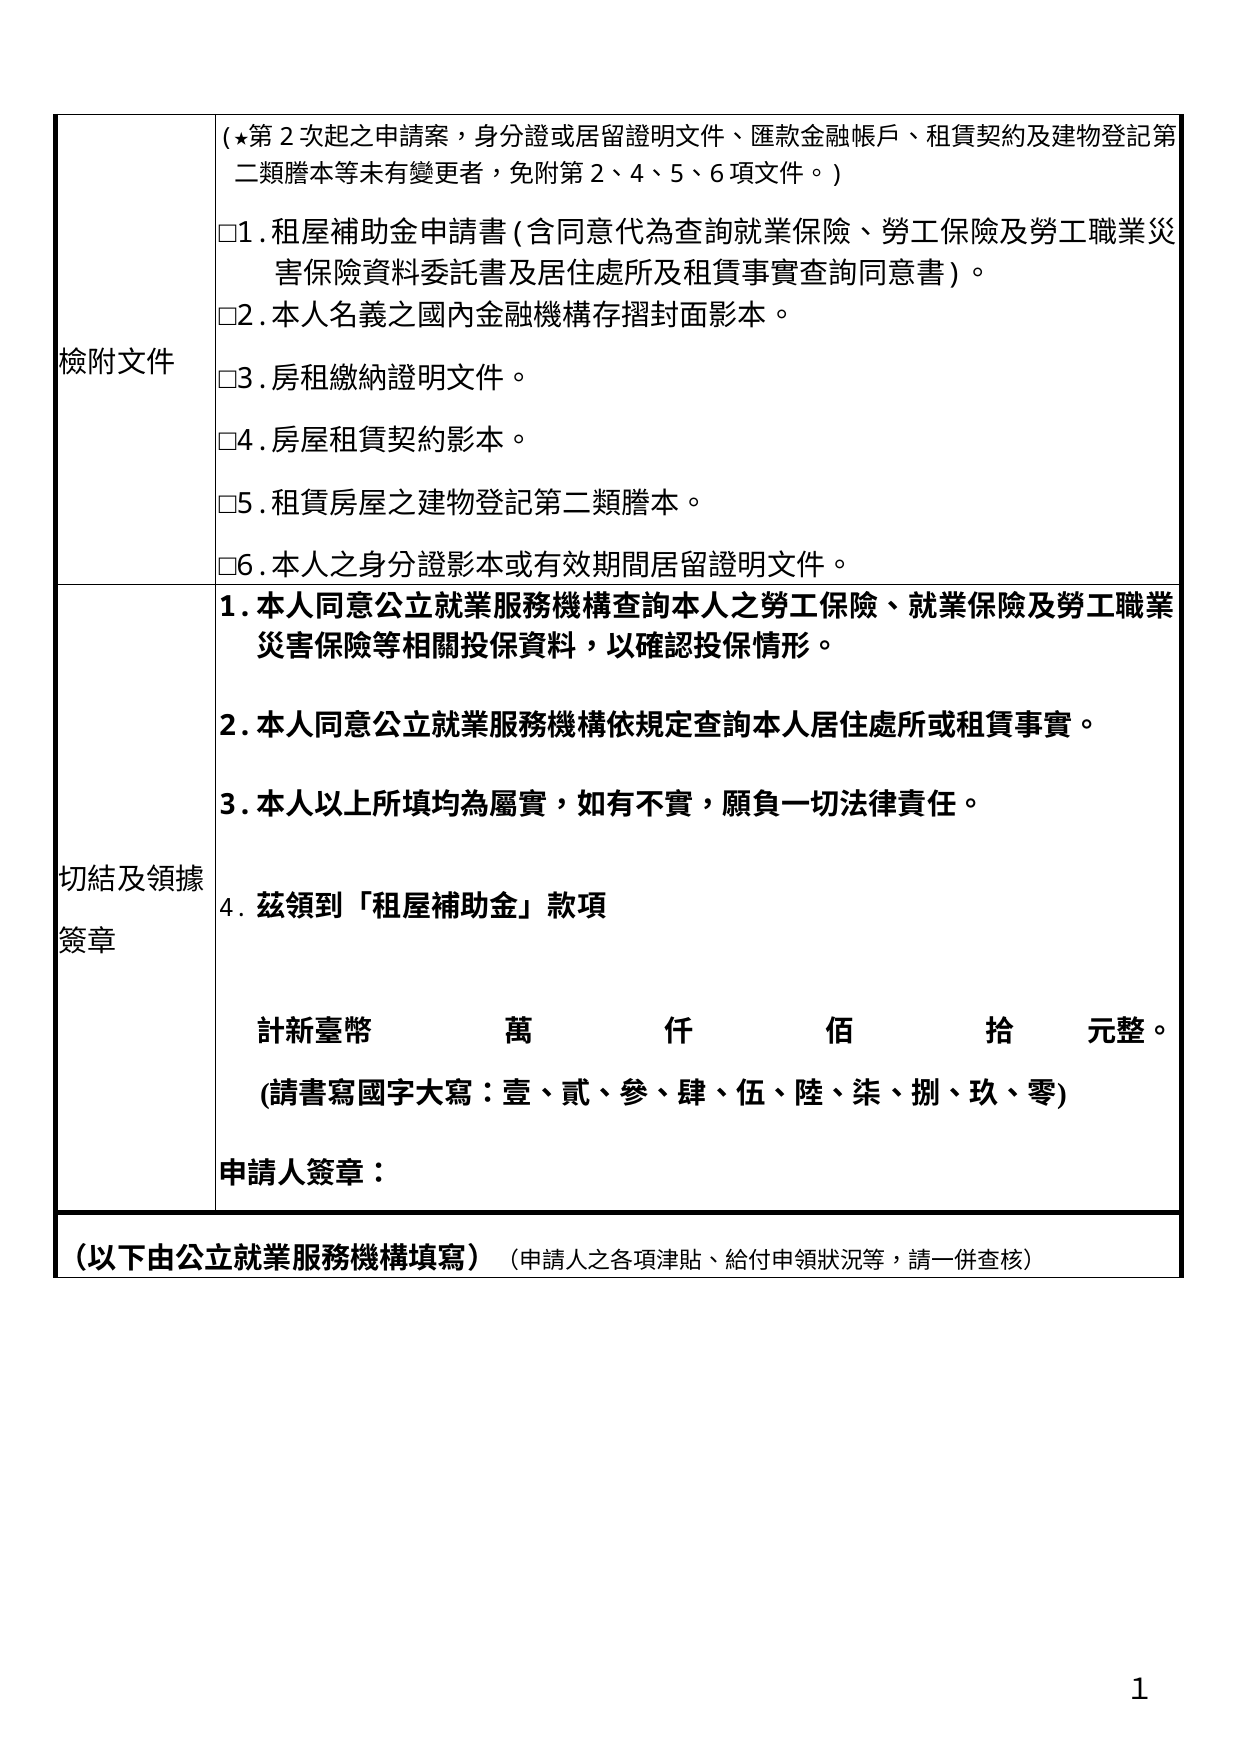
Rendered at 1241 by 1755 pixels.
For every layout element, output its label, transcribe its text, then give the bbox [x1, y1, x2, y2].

table_cell (★第2次起之申請案，身分證或居留證明文件、匯款金融帳戶、租賃契約及建物登記第二類謄本等未有變更者，免附第2、4、5、6項文件。) □1.租屋補助金申請書(含同意代為查詢就業保險、勞工保險及勞工職業災害保險資料委託書及居住處所及租賃事實查詢同意書)。 □2.本人名義之國內金融機構存摺封面影本。 □3.房租繳納證明文件。 □4.房屋租賃契約影本。 □5.租賃房屋之建物登記第二類謄本。 □6.本人之身分證影本或有效期間居留證明文件。 [216, 115, 1179, 584]
table_cell 本人同意公立就業服務機構查詢本人之勞工保險、就業保險及勞工職業災害保險等相關投保資料，以確認投保情形。 本人同意公立就業服務機構依規定查詢本人居住處所或租賃事實。 本人以上所填均為屬實，如有不實，願負一切法律責任。 茲領到「租屋補助金」款項 計新臺幣 萬 仟 佰 拾 元整。 (請書寫國字大寫：壹、貳、參、肆、伍、陸、柒、捌、玖、零) 申請人簽章： [216, 585, 1179, 1210]
table_cell （以下由公立就業服務機構填寫）（申請人之各項津貼、給付申領狀況等，請一併查核） [58, 1215, 1179, 1277]
table_cell 檢附文件 [58, 115, 215, 584]
table_cell 切結及領據簽章 [58, 585, 215, 1210]
